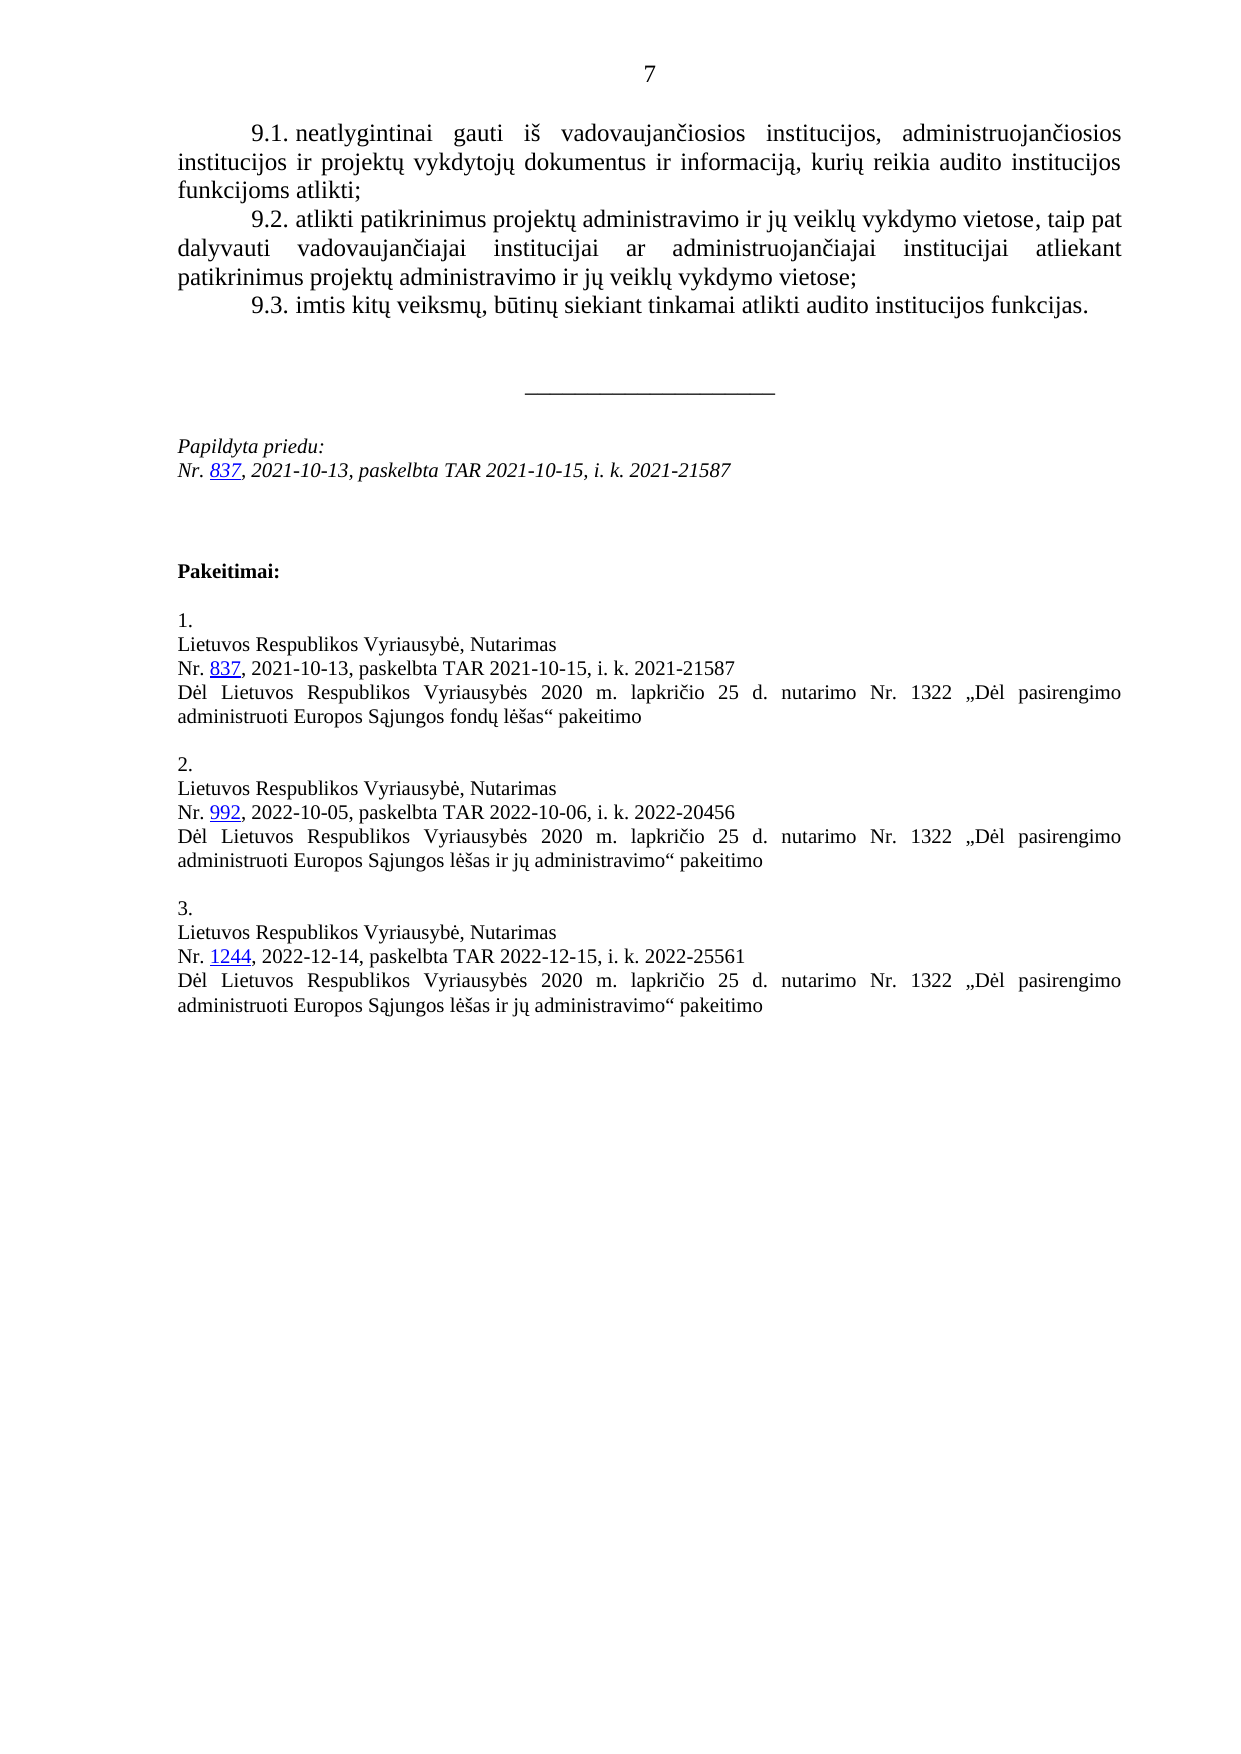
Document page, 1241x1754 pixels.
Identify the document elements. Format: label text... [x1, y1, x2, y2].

text Lietuvos Respublikos Vyriausybė, Nutarimas [177, 632, 1122, 656]
text Dėl Lietuvos Respublikos Vyriausybės 2020 m. lapkričio 25 d. nutarimo Nr. 1322 „Dėl pasirengimo administruoti Europos Sąjungos lėšas ir jų administravimo“ pakeitimo [177, 968, 1122, 1017]
text Nr. 992, 2022-10-05, paskelbta TAR 2022-10-06, i. k. 2022-20456 [177, 800, 1122, 824]
text Lietuvos Respublikos Vyriausybė, Nutarimas [177, 920, 1122, 944]
text 9.3. imtis kitų veiksmų, būtinų siekiant tinkamai atlikti audito institucijos funkcijas. [177, 291, 1122, 319]
text –––––––––––––––––––– [177, 377, 1122, 406]
text Dėl Lietuvos Respublikos Vyriausybės 2020 m. lapkričio 25 d. nutarimo Nr. 1322 „Dėl pasirengimo administruoti Europos Sąjungos lėšas ir jų administravimo“ pakeitimo [177, 824, 1122, 872]
text Lietuvos Respublikos Vyriausybė, Nutarimas [177, 776, 1122, 800]
text 1. [177, 607, 1122, 632]
text Pakeitimai: [177, 559, 1122, 583]
text 3. [177, 896, 1122, 920]
text Papildyta priedu: [177, 434, 1122, 458]
text 9.1. neatlygintinai gauti iš vadovaujančiosios institucijos, administruojančiosios institucijos ir projektų vykdytojų dokumentus ir informaciją, kurių reikia audito institucijos funkcijoms atlikti; [177, 118, 1122, 204]
text 9.2. atlikti patikrinimus projektų administravimo ir jų veiklų vykdymo vietose, taip pat dalyvauti vadovaujančiajai institucijai ar administruojančiajai institucijai atliekant patikrinimus projektų administravimo ir jų veiklų vykdymo vietose; [177, 204, 1122, 291]
text Dėl Lietuvos Respublikos Vyriausybės 2020 m. lapkričio 25 d. nutarimo Nr. 1322 „Dėl pasirengimo administruoti Europos Sąjungos fondų lėšas“ pakeitimo [177, 680, 1122, 728]
text Nr. 1244, 2022-12-14, paskelbta TAR 2022-12-15, i. k. 2022-25561 [177, 944, 1122, 968]
text Nr. 837, 2021-10-13, paskelbta TAR 2021-10-15, i. k. 2021-21587 [177, 656, 1122, 680]
text Nr. 837, 2021-10-13, paskelbta TAR 2021-10-15, i. k. 2021-21587 [177, 458, 1122, 482]
text 2. [177, 752, 1122, 776]
